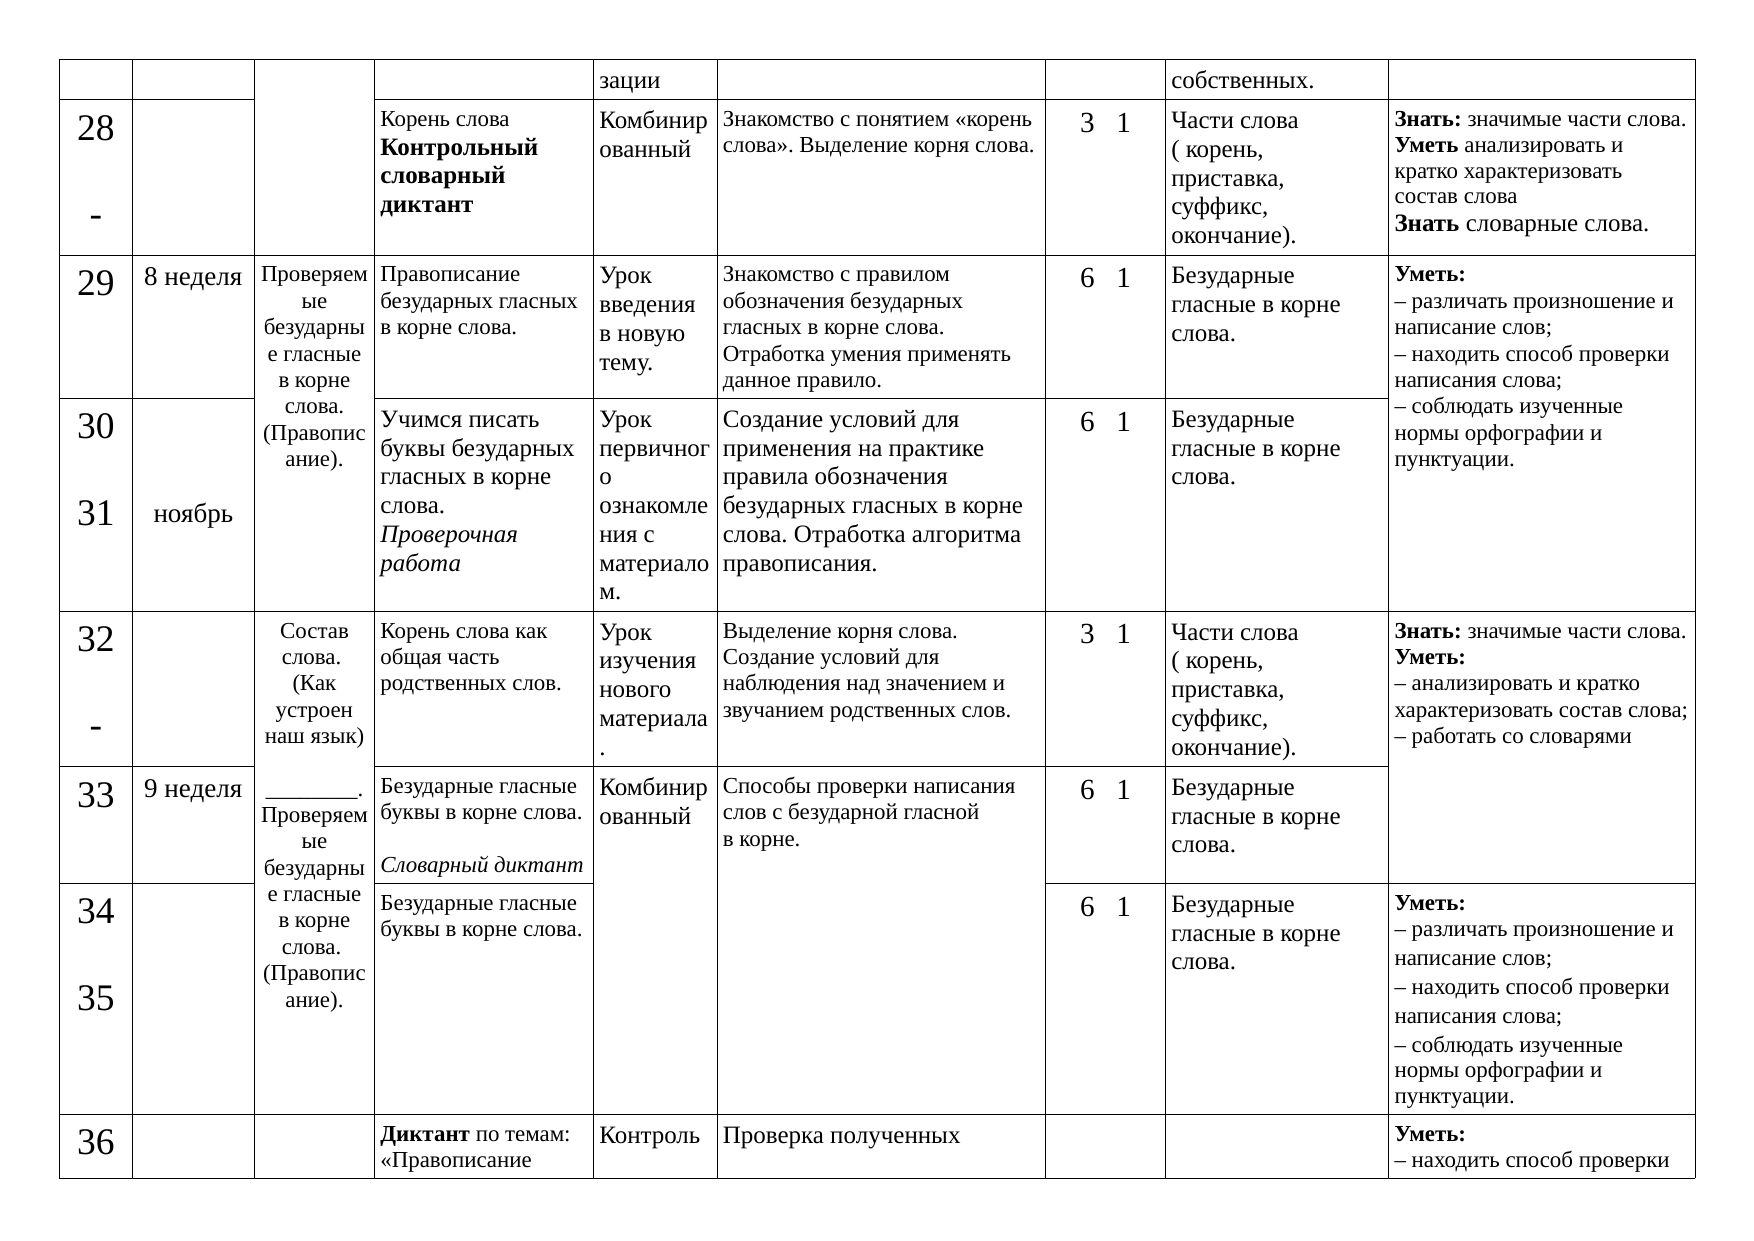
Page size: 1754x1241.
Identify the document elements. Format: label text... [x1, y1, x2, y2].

table_cell 6 1 [1046, 256, 1165, 398]
table_cell 9 неделя [133, 767, 254, 883]
table_cell Знакомство с понятием «корень слова». Выделение корня слова. [718, 100, 1045, 255]
table_cell Выделение корня слова. Создание условий для наблюдения над значением и звучанием родственных слов. [718, 612, 1045, 766]
table_cell 6 1 [1046, 767, 1165, 883]
table_cell Безударные гласные в корне слова. [1166, 884, 1388, 1114]
table_cell Диктант по темам: «Правописание [375, 1115, 593, 1178]
table_cell [1046, 60, 1165, 99]
table_cell 33 [60, 767, 132, 883]
table_cell Корень слова как общая часть родственных слов. [375, 612, 593, 766]
table_cell Проверяемые безударные гласные в корне слова. (Правописание). [255, 256, 374, 611]
table_cell 30 31 [60, 399, 132, 611]
table_cell Урок изучения нового материала. [594, 612, 717, 766]
table_cell Знать: значимые части слова. Уметь анализировать и кратко характеризовать состав слова Знать словарные слова. [1389, 100, 1695, 255]
table_cell Безударные гласные в корне слова. [1166, 399, 1388, 611]
table_cell 32 - [60, 612, 132, 766]
table_cell 29 [60, 256, 132, 398]
table_cell Контроль [594, 1115, 717, 1178]
table_cell Знакомство с правилом обозначения безударных гласных в корне слова. Отработка умения применять данное правило. [718, 256, 1045, 398]
table_cell Комбинированный [594, 767, 717, 1114]
table_cell Безударные гласные в корне слова. [1166, 256, 1388, 398]
table_cell Уметь: – различать произношение и написание слов; – находить способ проверки написания слова; – соблюдать изученные нормы орфографии и пунктуации. [1389, 256, 1695, 611]
table_cell [718, 60, 1045, 99]
table_cell [133, 1115, 254, 1178]
table_cell [133, 60, 254, 99]
table_cell [133, 612, 254, 766]
table_cell Безударные гласные в корне слова. [1166, 767, 1388, 883]
table_cell Учимся писать буквы безударных гласных в корне слова. Проверочная работа [375, 399, 593, 611]
table_cell 3 1 [1046, 100, 1165, 255]
table_cell [1166, 1115, 1388, 1178]
table_cell ноябрь [133, 399, 254, 611]
table_cell [133, 100, 254, 255]
table_cell [375, 60, 593, 99]
table_cell [255, 1115, 374, 1178]
table_cell собственных. [1166, 60, 1388, 99]
table_cell Части слова ( корень, приставка, суффикс, окончание). [1166, 612, 1388, 766]
table_cell 36 - [60, 1115, 132, 1178]
table_cell 28 - [60, 100, 132, 255]
table_cell Создание условий для применения на практике правила обозначения безударных гласных в корне слова. Отработка алгоритма правописания. [718, 399, 1045, 611]
table_cell Безударные гласные буквы в корне слова. Словарный диктант [375, 767, 593, 883]
table_cell [1046, 1115, 1165, 1178]
table_cell Уметь: – находить способ проверки [1389, 1115, 1695, 1178]
table_cell Урок первичного ознакомления с материалом. [594, 399, 717, 611]
table_cell Безударные гласные буквы в корне слова. [375, 884, 593, 1114]
table_cell 3 1 [1046, 612, 1165, 766]
table_cell [60, 60, 132, 99]
table_cell Правописание безударных гласных в корне слова. [375, 256, 593, 398]
table_cell Состав слова. (Как устроен наш язык) ________. Проверяемые безударные гласные в корне слова. (Правописание). [255, 612, 374, 1114]
table_cell Урок введения в новую тему. [594, 256, 717, 398]
table_cell Части слова ( корень, приставка, суффикс, окончание). [1166, 100, 1388, 255]
table_cell Комбинированный [594, 100, 717, 255]
table_cell Корень слова Контрольный словарный диктант [375, 100, 593, 255]
table_cell 6 1 [1046, 884, 1165, 1114]
table_cell [255, 60, 374, 255]
table_cell [1389, 60, 1695, 99]
table_cell 8 неделя [133, 256, 254, 398]
table_cell 6 1 [1046, 399, 1165, 611]
table_cell зации [594, 60, 717, 99]
table_cell 34 35 [60, 884, 132, 1114]
table_cell [133, 884, 254, 1114]
table_cell Уметь: – различать произношение и написание слов; – находить способ проверки написания слова; – соблюдать изученные нормы орфографии и пунктуации. [1389, 884, 1695, 1114]
table_cell Знать: значимые части слова. Уметь: – анализировать и кратко характеризовать состав слова; – работать со словарями [1389, 612, 1695, 883]
table_cell Проверка полученных [718, 1115, 1045, 1178]
table_cell Способы проверки написания слов с безударной гласной в корне. [718, 767, 1045, 1114]
